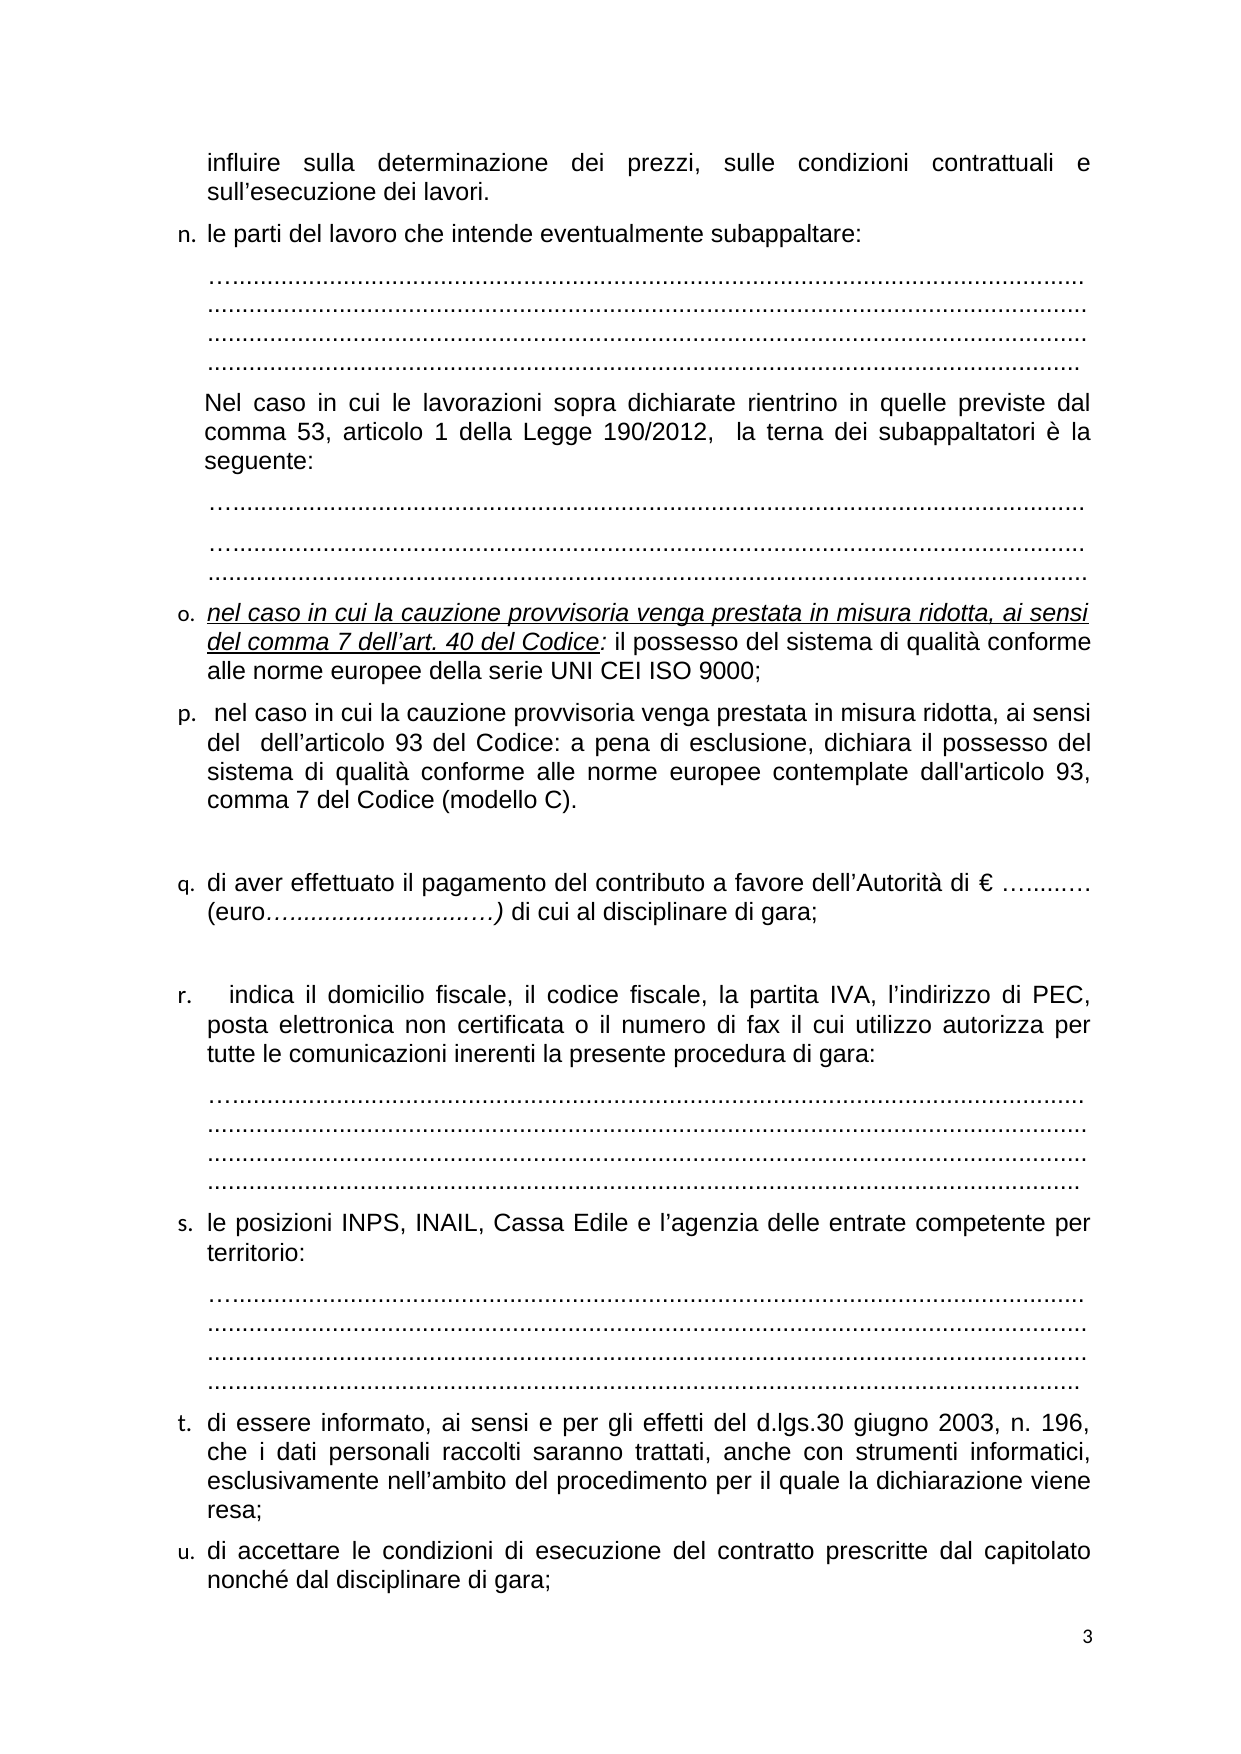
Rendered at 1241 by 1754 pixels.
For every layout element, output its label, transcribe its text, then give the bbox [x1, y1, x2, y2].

list …........................................................................................................................... [0, 487, 1092, 516]
list di aver effettuato il pagamento del contributo a favore dell’Autorità di € …......… (euro…..........................…) di cui al disciplinare di gara; [177, 868, 1092, 926]
list Nel caso in cui le lavorazioni sopra dichiarate rientrino in quelle previste dal comma 53, articolo 1 della Legge 190/2012, la terna dei subappaltatori è la seguente: [204, 388, 1092, 474]
list le parti del lavoro che intende eventualmente subappaltare: [177, 218, 1092, 248]
list …....................................................................................................................................................................................................................................................................................................................................................................................................................................................................................................................... [177, 261, 1092, 376]
list …....................................................................................................................................................................................................................................................................................................................................................................................................................................................................................................................... [177, 1080, 1092, 1195]
list …....................................................................................................................................................................................................................................................................................................................................................................................................................................................................................................................... [177, 1279, 1092, 1394]
list ….......................................................................................................................................................................................................................................................... [0, 528, 1092, 586]
list di accettare le condizioni di esecuzione del contratto prescritte dal capitolato nonché dal disciplinare di gara; [177, 1536, 1092, 1594]
list le posizioni INPS, INAIL, Cassa Edile e l’agenzia delle entrate competente per territorio: [177, 1208, 1092, 1267]
list di essere informato, ai sensi e per gli effetti del d.lgs.30 giugno 2003, n. 196, che i dati personali raccolti saranno trattati, anche con strumenti informatici, esclusivamente nell’ambito del procedimento per il quale la dichiarazione viene resa; [177, 1407, 1092, 1524]
list nel caso in cui la cauzione provvisoria venga prestata in misura ridotta, ai sensi del dell’articolo 93 del Codice: a pena di esclusione, dichiara il possesso del sistema di qualità conforme alle norme europee contemplate dall'articolo 93, comma 7 del Codice (modello C). [177, 697, 1092, 814]
list influire sulla determinazione dei prezzi, sulle condizioni contrattuali e sull’esecuzione dei lavori. [177, 148, 1092, 205]
list indica il domicilio fiscale, il codice fiscale, la partita IVA, l’indirizzo di PEC, posta elettronica non certificata o il numero di fax il cui utilizzo autorizza per tutte le comunicazioni inerenti la presente procedura di gara: [177, 979, 1092, 1068]
list nel caso in cui la cauzione provvisoria venga prestata in misura ridotta, ai sensi del comma 7 dell’art. 40 del Codice: il possesso del sistema di qualità conforme alle norme europee della serie UNI CEI ISO 9000; [177, 598, 1092, 685]
